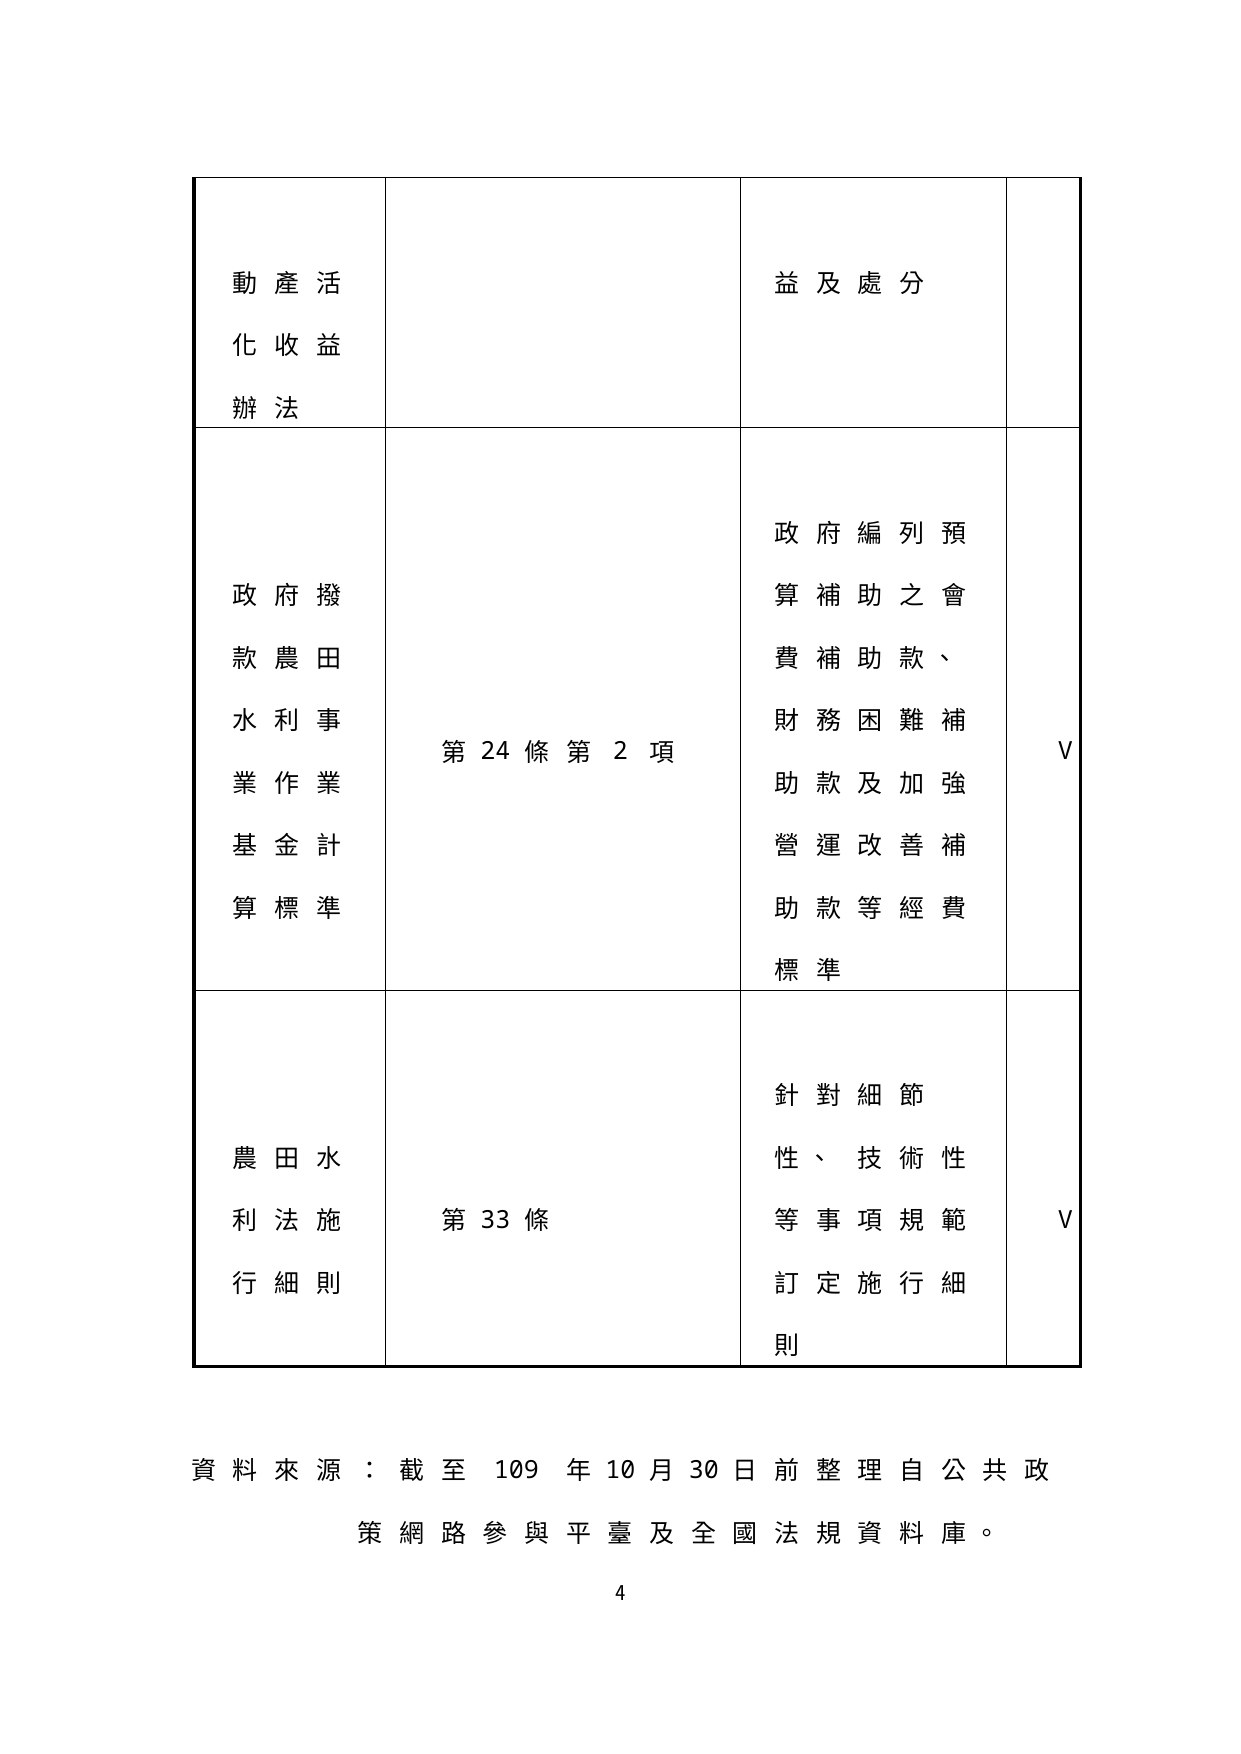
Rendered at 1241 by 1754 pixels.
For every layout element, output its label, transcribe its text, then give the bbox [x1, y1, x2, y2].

table_cell 第24條第2項 [386, 428, 740, 990]
table_cell 針對細節性、技術性等事項規範訂定施行細則 [741, 991, 1006, 1365]
text 資料來源：截至109年10月30日前整理自公共政策網路參與平臺及全國法規資料庫。 [183, 1427, 1058, 1552]
table_cell 政府編列預算補助之會費補助款、財務困難補助款及加強營運改善補助款等經費標準 [741, 428, 1006, 990]
table_cell V [1007, 428, 1079, 990]
table_cell 第33條 [386, 991, 740, 1365]
table_cell V [1007, 991, 1079, 1365]
table_cell 農田水利法施行細則 [196, 991, 385, 1365]
table_cell 益及處分 [741, 178, 1006, 427]
table_cell 動產活化收益辦法 [196, 178, 385, 427]
table_cell 政府撥款農田水利事業作業基金計算標準 [196, 428, 385, 990]
table_cell [1007, 178, 1079, 427]
table_cell [386, 178, 740, 427]
